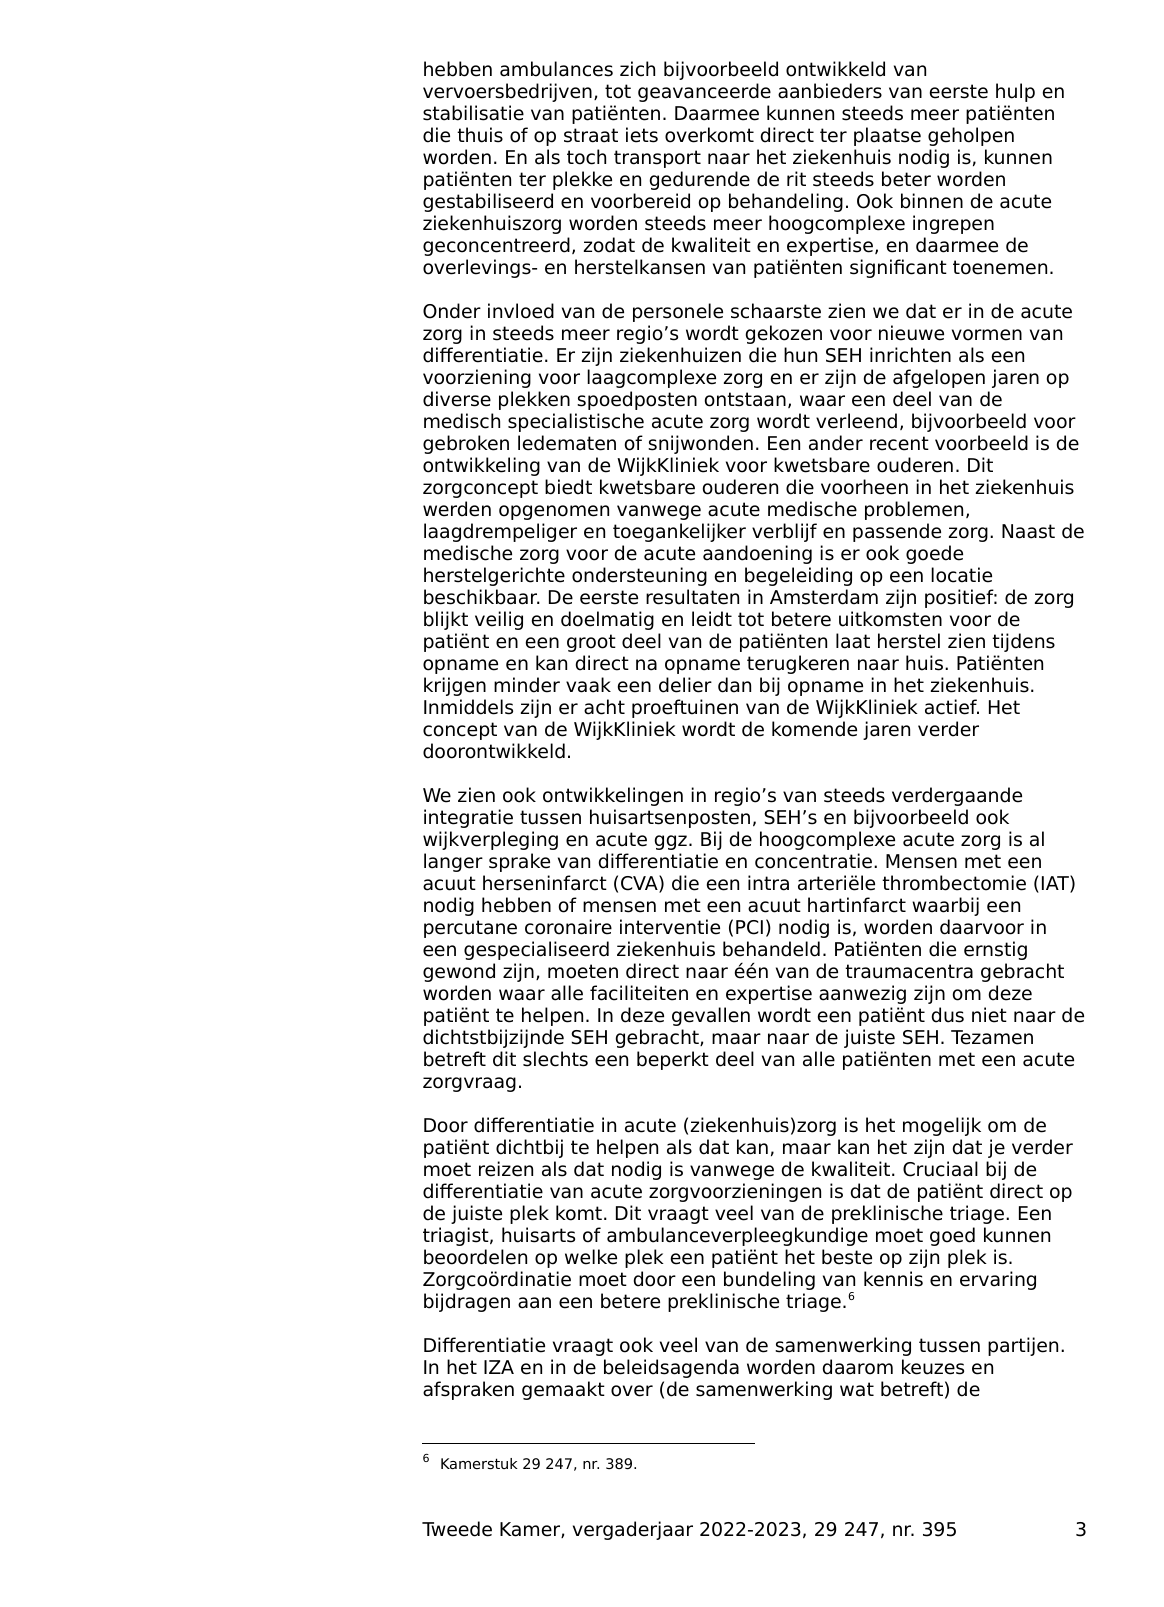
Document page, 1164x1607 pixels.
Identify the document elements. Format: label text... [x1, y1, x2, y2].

text Kamerstuk 29 247, nr. 389. [422, 1452, 1087, 1474]
text Differentiatie vraagt ook veel van de samenwerking tussen partijen. In het IZA en in de beleidsagenda worden daarom keuzes en afspraken gemaakt over (de samenwerking wat betreft) de [422, 1335, 1087, 1401]
text Door differentiatie in acute (ziekenhuis)zorg is het mogelijk om de patiënt dichtbij te helpen als dat kan, maar kan het zijn dat je verder moet reizen als dat nodig is vanwege de kwaliteit. Cruciaal bij de differentiatie van acute zorgvoorzieningen is dat de patiënt direct op de juiste plek komt. Dit vraagt veel van de preklinische triage. Een triagist, huisarts of ambulanceverpleegkundige moet goed kunnen beoordelen op welke plek een patiënt het beste op zijn plek is. Zorgcoördinatie moet door een bundeling van kennis en ervaring bijdragen aan een betere preklinische triage. [422, 1115, 1087, 1312]
text Onder invloed van de personele schaarste zien we dat er in de acute zorg in steeds meer regio’s wordt gekozen voor nieuwe vormen van differentiatie. Er zijn ziekenhuizen die hun SEH inrichten als een voorziening voor laagcomplexe zorg en er zijn de afgelopen jaren op diverse plekken spoedposten ontstaan, waar een deel van de medisch specialistische acute zorg wordt verleend, bijvoorbeeld voor gebroken ledematen of snijwonden. Een ander recent voorbeeld is de ontwikkeling van de WijkKliniek voor kwetsbare ouderen. Dit zorgconcept biedt kwetsbare ouderen die voorheen in het ziekenhuis werden opgenomen vanwege acute medische problemen, laagdrempeliger en toegankelijker verblijf en passende zorg. Naast de medische zorg voor de acute aandoening is er ook goede herstelgerichte ondersteuning en begeleiding op een locatie beschikbaar. De eerste resultaten in Amsterdam zijn positief: de zorg blijkt veilig en doelmatig en leidt tot betere uitkomsten voor de patiënt en een groot deel van de patiënten laat herstel zien tijdens opname en kan direct na opname terugkeren naar huis. Patiënten krijgen minder vaak een delier dan bij opname in het ziekenhuis. Inmiddels zijn er acht proeftuinen van de WijkKliniek actief. Het concept van de WijkKliniek wordt de komende jaren verder doorontwikkeld. [422, 301, 1087, 763]
text We zien ook ontwikkelingen in regio’s van steeds verdergaande integratie tussen huisartsenposten, SEH’s en bijvoorbeeld ook wijkverpleging en acute ggz. Bij de hoogcomplexe acute zorg is al langer sprake van differentiatie en concentratie. Mensen met een acuut herseninfarct (CVA) die een intra arteriële thrombectomie (IAT) nodig hebben of mensen met een acuut hartinfarct waarbij een percutane coronaire interventie (PCI) nodig is, worden daarvoor in een gespecialiseerd ziekenhuis behandeld. Patiënten die ernstig gewond zijn, moeten direct naar één van de traumacentra gebracht worden waar alle faciliteiten en expertise aanwezig zijn om deze patiënt te helpen. In deze gevallen wordt een patiënt dus niet naar de dichtstbijzijnde SEH gebracht, maar naar de juiste SEH. Tezamen betreft dit slechts een beperkt deel van alle patiënten met een acute zorgvraag. [422, 785, 1087, 1092]
text hebben ambulances zich bijvoorbeeld ontwikkeld van vervoersbedrijven, tot geavanceerde aanbieders van eerste hulp en stabilisatie van patiënten. Daarmee kunnen steeds meer patiënten die thuis of op straat iets overkomt direct ter plaatse geholpen worden. En als toch transport naar het ziekenhuis nodig is, kunnen patiënten ter plekke en gedurende de rit steeds beter worden gestabiliseerd en voorbereid op behandeling. Ook binnen de acute ziekenhuiszorg worden steeds meer hoogcomplexe ingrepen geconcentreerd, zodat de kwaliteit en expertise, en daarmee de overlevings- en herstelkansen van patiënten significant toenemen. [422, 59, 1087, 279]
